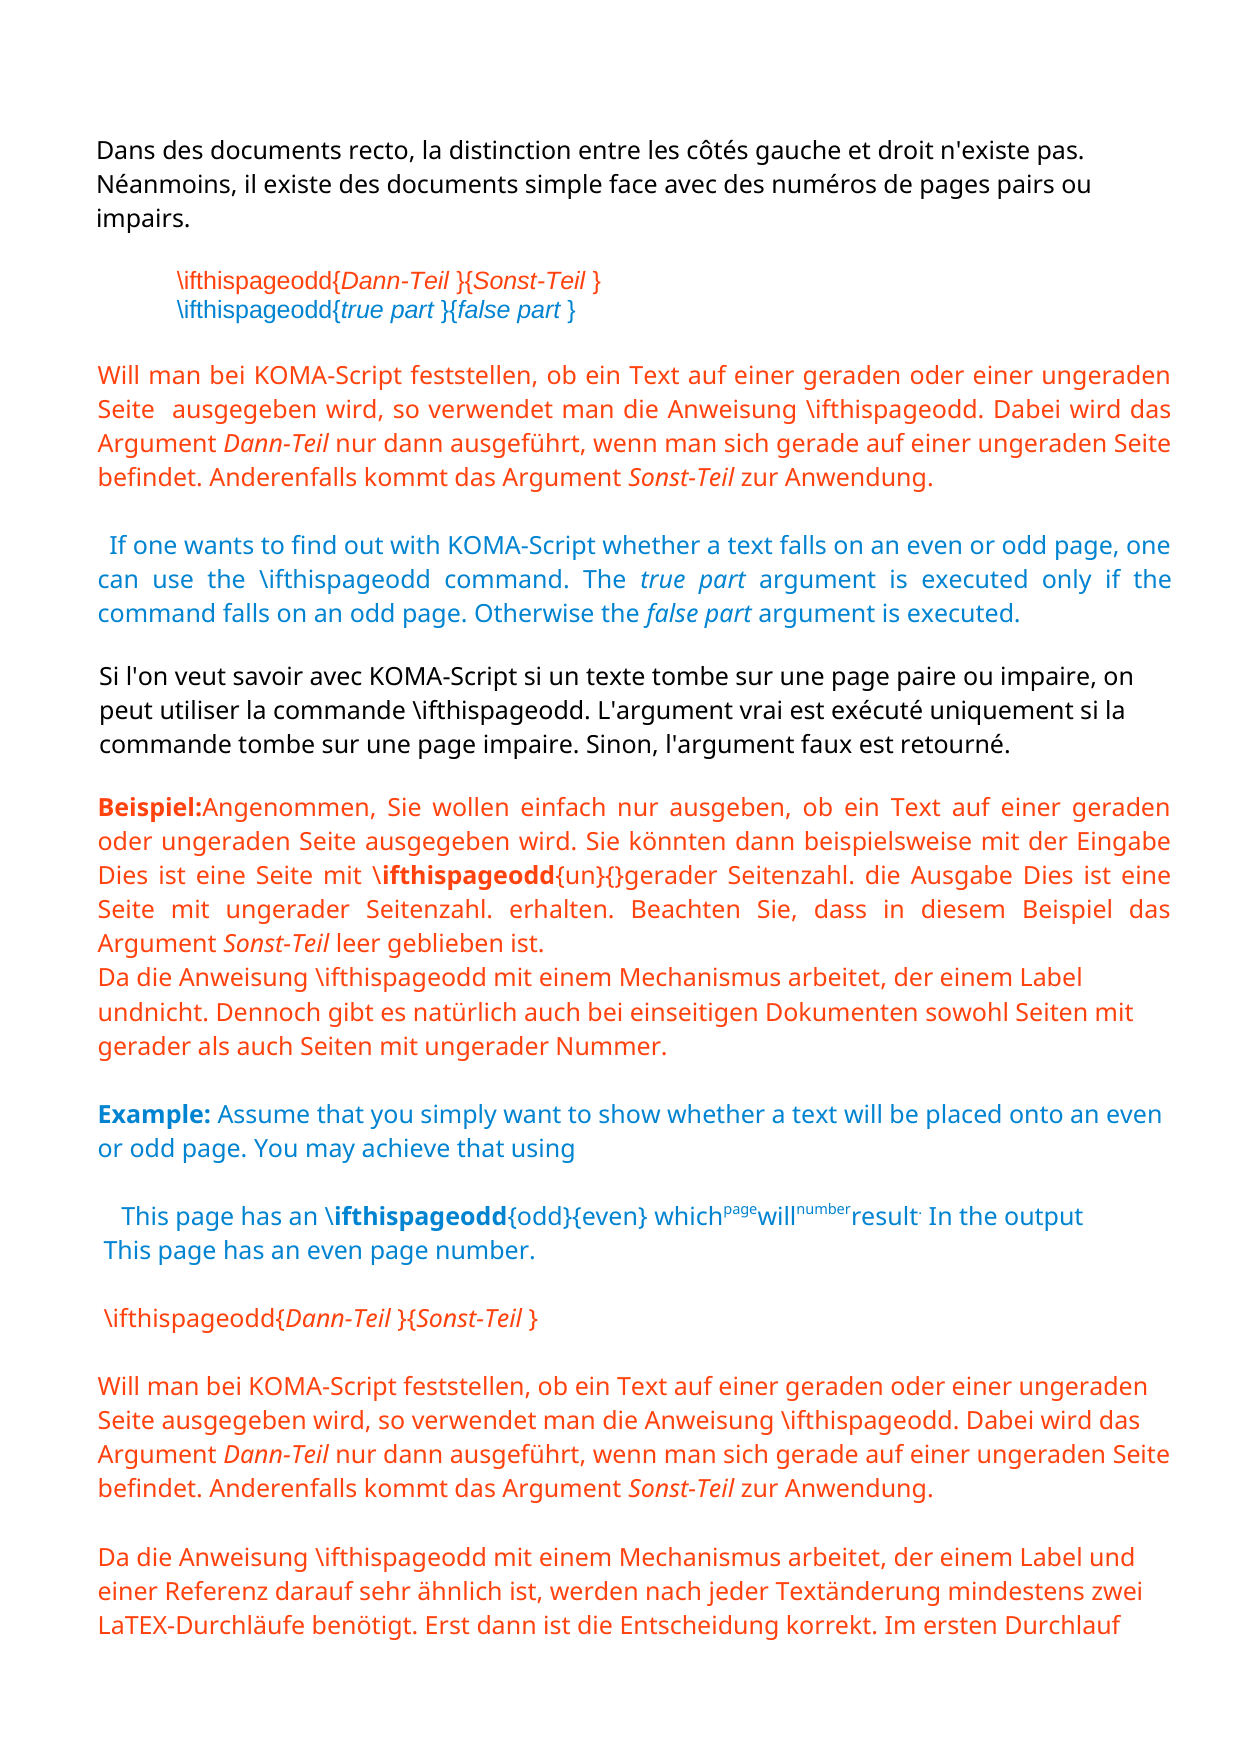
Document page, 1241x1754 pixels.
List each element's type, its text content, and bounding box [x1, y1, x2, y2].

text This page has an \ifthispageodd{odd}{even} whichpagewillnumberresult. In the output [97, 1198, 1166, 1233]
text Dans des documents recto, la distinction entre les côtés gauche et droit n'existe pas. Néanmoins, il existe des documents simple face avec des numéros de pages pairs ou impairs. [96, 133, 1172, 235]
text [96, 106, 1172, 133]
text Will man bei KOMA-Script feststellen, ob ein Text auf einer geraden oder einer ungeraden Seite ausgegeben wird, so verwendet man die Anweisung \ifthispageodd. Dabei wird das Argument Dann-Teil nur dann ausgeführt, wenn man sich gerade auf einer ungeraden Seite befindet. Anderenfalls kommt das Argument Sonst-Teil zur Anwendung. [97, 358, 1172, 494]
text \ifthispageodd{true part }{false part } [177, 295, 1172, 323]
text \ifthispageodd{Dann-Teil }{Sonst-Teil } [177, 266, 1172, 295]
text Da die Anweisung \ifthispageodd mit einem Mechanismus arbeitet, der einem Label undnicht. Dennoch gibt es natürlich auch bei einseitigen Dokumenten sowohl Seiten mit gerader als auch Seiten mit ungerader Nummer. [97, 960, 1172, 1062]
text \ifthispageodd{Dann-Teil }{Sonst-Teil } [103, 1301, 1172, 1335]
text Si l'on veut savoir avec KOMA-Script si un texte tombe sur une page paire ou impaire, on peut utiliser la commande \ifthispageodd. L'argument vrai est exécuté uniquement si la commande tombe sur une page impaire. Sinon, l'argument faux est retourné. [99, 659, 1170, 761]
text Da die Anweisung \ifthispageodd mit einem Mechanismus arbeitet, der einem Label und einer Referenz darauf sehr ähnlich ist, werden nach jeder Textänderung mindestens zwei LaTEX-Durchläufe benötigt. Erst dann ist die Entscheidung korrekt. Im ersten Durchlauf [97, 1539, 1172, 1641]
text Will man bei KOMA-Script feststellen, ob ein Text auf einer geraden oder einer ungeraden Seite ausgegeben wird, so verwendet man die Anweisung \ifthispageodd. Dabei wird das Argument Dann-Teil nur dann ausgeführt, wenn man sich gerade auf einer ungeraden Seite befindet. Anderenfalls kommt das Argument Sonst-Teil zur Anwendung. [97, 1369, 1172, 1505]
text This page has an even page number. [103, 1233, 1172, 1267]
text Beispiel:Angenommen, Sie wollen einfach nur ausgeben, ob ein Text auf einer geraden oder ungeraden Seite ausgegeben wird. Sie könnten dann beispielsweise mit der Eingabe Dies ist eine Seite mit \ifthispageodd{un}{}gerader Seitenzahl. die Ausgabe Dies ist eine Seite mit ungerader Seitenzahl. erhalten. Beachten Sie, dass in diesem Beispiel das Argument Sonst-Teil leer geblieben ist. [97, 790, 1172, 960]
text If one wants to find out with KOMA-Script whether a text falls on an even or odd page, one can use the \ifthispageodd command. The true part argument is executed only if the command falls on an odd page. Otherwise the false part argument is executed. [97, 528, 1172, 630]
text Example: Assume that you simply want to show whether a text will be placed onto an even or odd page. You may achieve that using [97, 1096, 1172, 1164]
